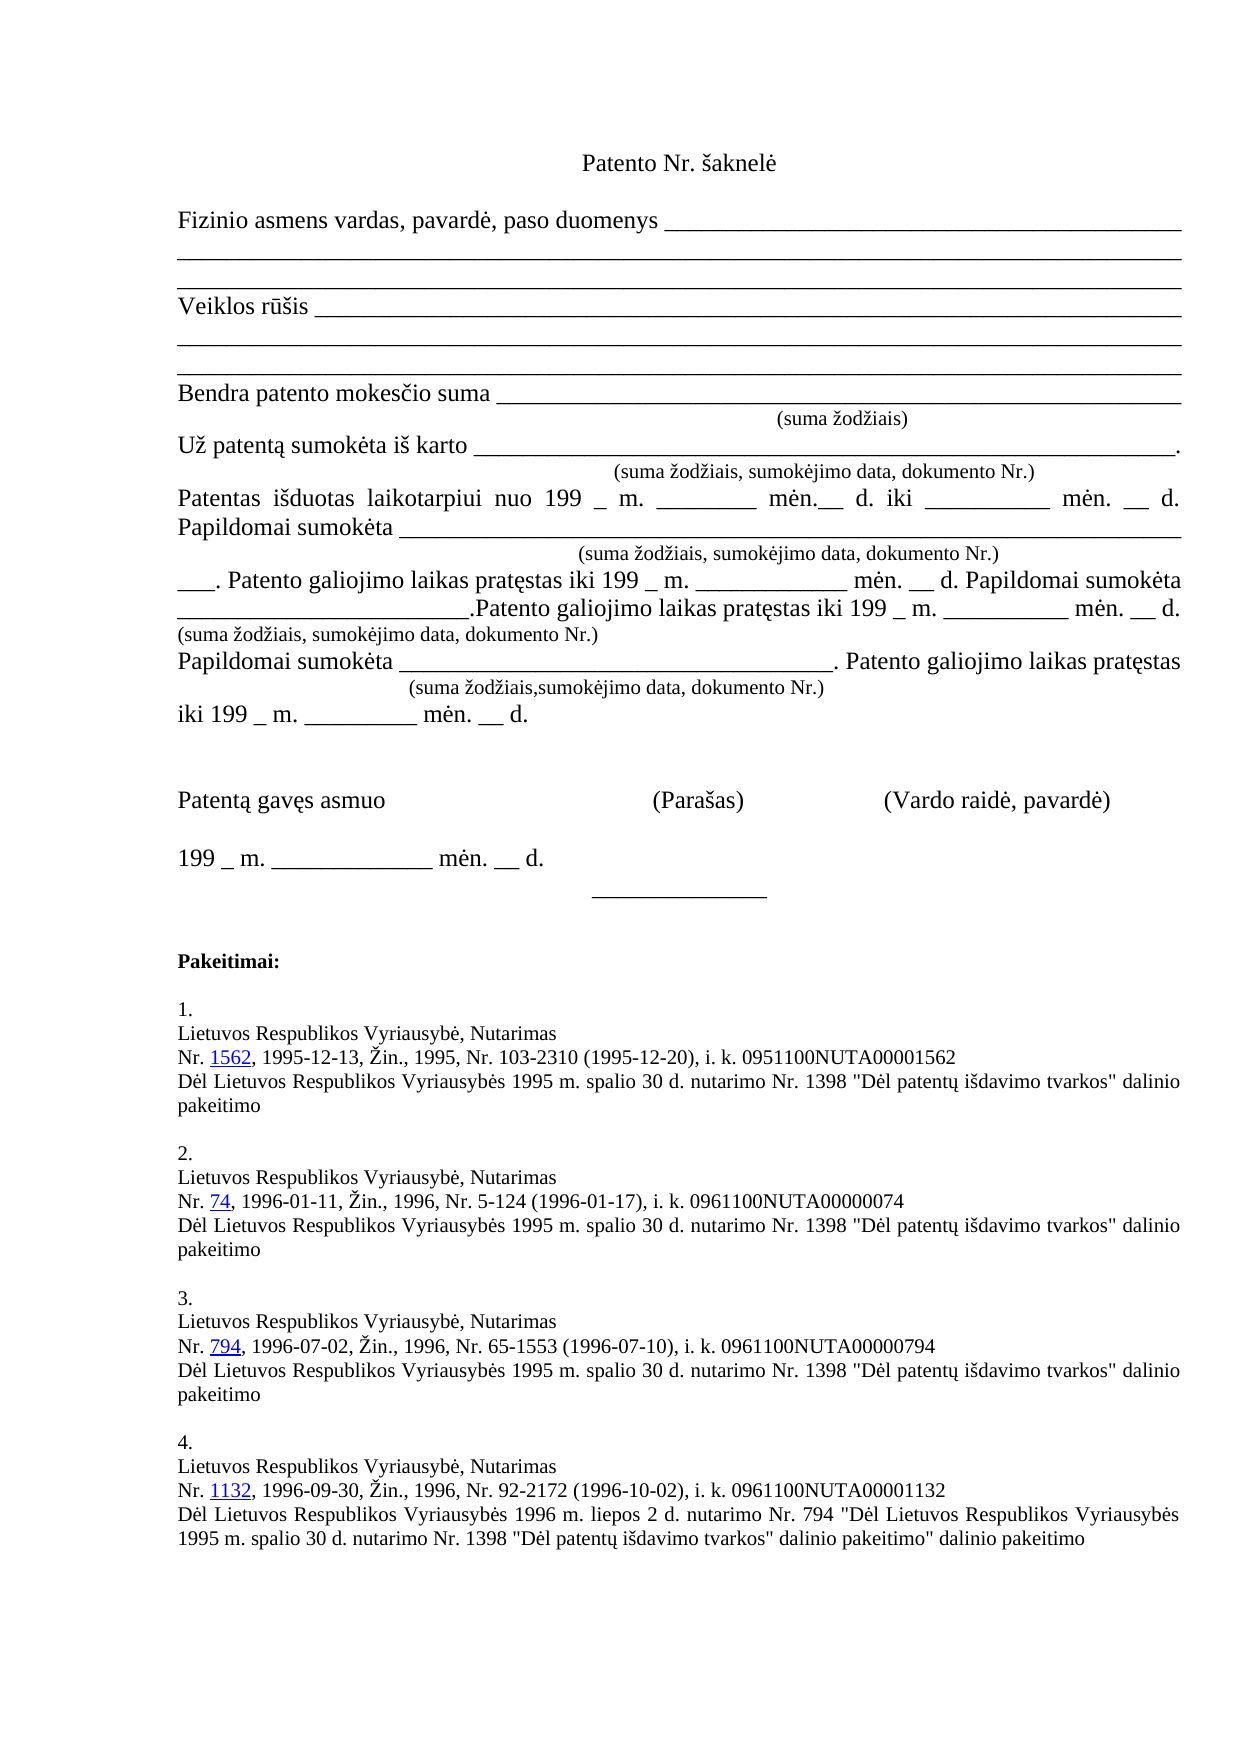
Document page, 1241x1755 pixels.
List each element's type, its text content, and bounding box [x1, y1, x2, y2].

text ______________ [177, 872, 1181, 900]
text Patentą gavęs asmuo (Parašas) (Vardo raidė, pavardė) [177, 785, 1181, 814]
text Lietuvos Respublikos Vyriausybė, Nutarimas [177, 1165, 1181, 1189]
text 3. [177, 1285, 1181, 1309]
text iki 199 _ m. _________ mėn. __ d. [177, 699, 1181, 728]
text ___. Patento galiojimo laikas pratęstas iki 199 _ m. mėn. __ d. Papildomai sumokėta [177, 565, 1181, 593]
text (suma žodžiais, sumokėjimo data, dokumento Nr.) [177, 622, 1181, 646]
text .Patento galiojimo laikas pratęstas iki 199 _ m. __________ mėn. __ d. [177, 593, 1181, 622]
text Patento Nr. šaknelė [177, 148, 1181, 176]
text Dėl Lietuvos Respublikos Vyriausybės 1995 m. spalio 30 d. nutarimo Nr. 1398 "Dėl patentų išdavimo tvarkos" dalinio pakeitimo [177, 1213, 1181, 1261]
text 1. [177, 997, 1181, 1021]
text Pakeitimai: [177, 948, 1181, 973]
text (suma žodžiais, sumokėjimo data, dokumento Nr.) [177, 541, 1181, 565]
text Dėl Lietuvos Respublikos Vyriausybės 1996 m. liepos 2 d. nutarimo Nr. 794 "Dėl Lietuvos Respublikos Vyriausybės 1995 m. spalio 30 d. nutarimo Nr. 1398 "Dėl patentų išdavimo tvarkos" dalinio pakeitimo" dalinio pakeitimo [177, 1502, 1181, 1550]
text (suma žodžiais) [177, 406, 1181, 430]
text 2. [177, 1141, 1181, 1165]
text Lietuvos Respublikos Vyriausybė, Nutarimas [177, 1021, 1181, 1045]
text Nr. 1562, 1995-12-13, Žin., 1995, Nr. 103-2310 (1995-12-20), i. k. 0951100NUTA00001562 [177, 1045, 1181, 1069]
text Už patentą sumokėta iš karto . [177, 430, 1181, 459]
text Papildomai sumokėta . Patento galiojimo laikas pratęstas [177, 646, 1181, 675]
text Lietuvos Respublikos Vyriausybė, Nutarimas [177, 1454, 1181, 1478]
text Patentas išduotas laikotarpiui nuo 199 _ m. ________ mėn.__ d. iki __________ mėn. __ d. Papildomai sumokėta [177, 483, 1181, 541]
text Nr. 1132, 1996-09-30, Žin., 1996, Nr. 92-2172 (1996-10-02), i. k. 0961100NUTA00001132 [177, 1478, 1181, 1502]
text Bendra patento mokesčio suma [177, 378, 1181, 406]
text (suma žodžiais, sumokėjimo data, dokumento Nr.) [177, 459, 1181, 483]
text Nr. 794, 1996-07-02, Žin., 1996, Nr. 65-1553 (1996-07-10), i. k. 0961100NUTA00000794 [177, 1333, 1181, 1358]
text 4. [177, 1430, 1181, 1454]
text Dėl Lietuvos Respublikos Vyriausybės 1995 m. spalio 30 d. nutarimo Nr. 1398 "Dėl patentų išdavimo tvarkos" dalinio pakeitimo [177, 1069, 1181, 1117]
text (suma žodžiais,sumokėjimo data, dokumento Nr.) [177, 675, 1181, 699]
text Fizinio asmens vardas, pavardė, paso duomenys [177, 205, 1181, 234]
text Dėl Lietuvos Respublikos Vyriausybės 1995 m. spalio 30 d. nutarimo Nr. 1398 "Dėl patentų išdavimo tvarkos" dalinio pakeitimo [177, 1358, 1181, 1406]
text Veiklos rūšis [177, 291, 1181, 320]
text Lietuvos Respublikos Vyriausybė, Nutarimas [177, 1309, 1181, 1333]
text Nr. 74, 1996-01-11, Žin., 1996, Nr. 5-124 (1996-01-17), i. k. 0961100NUTA00000074 [177, 1189, 1181, 1213]
text 199 _ m. mėn. __ d. [177, 843, 1181, 872]
